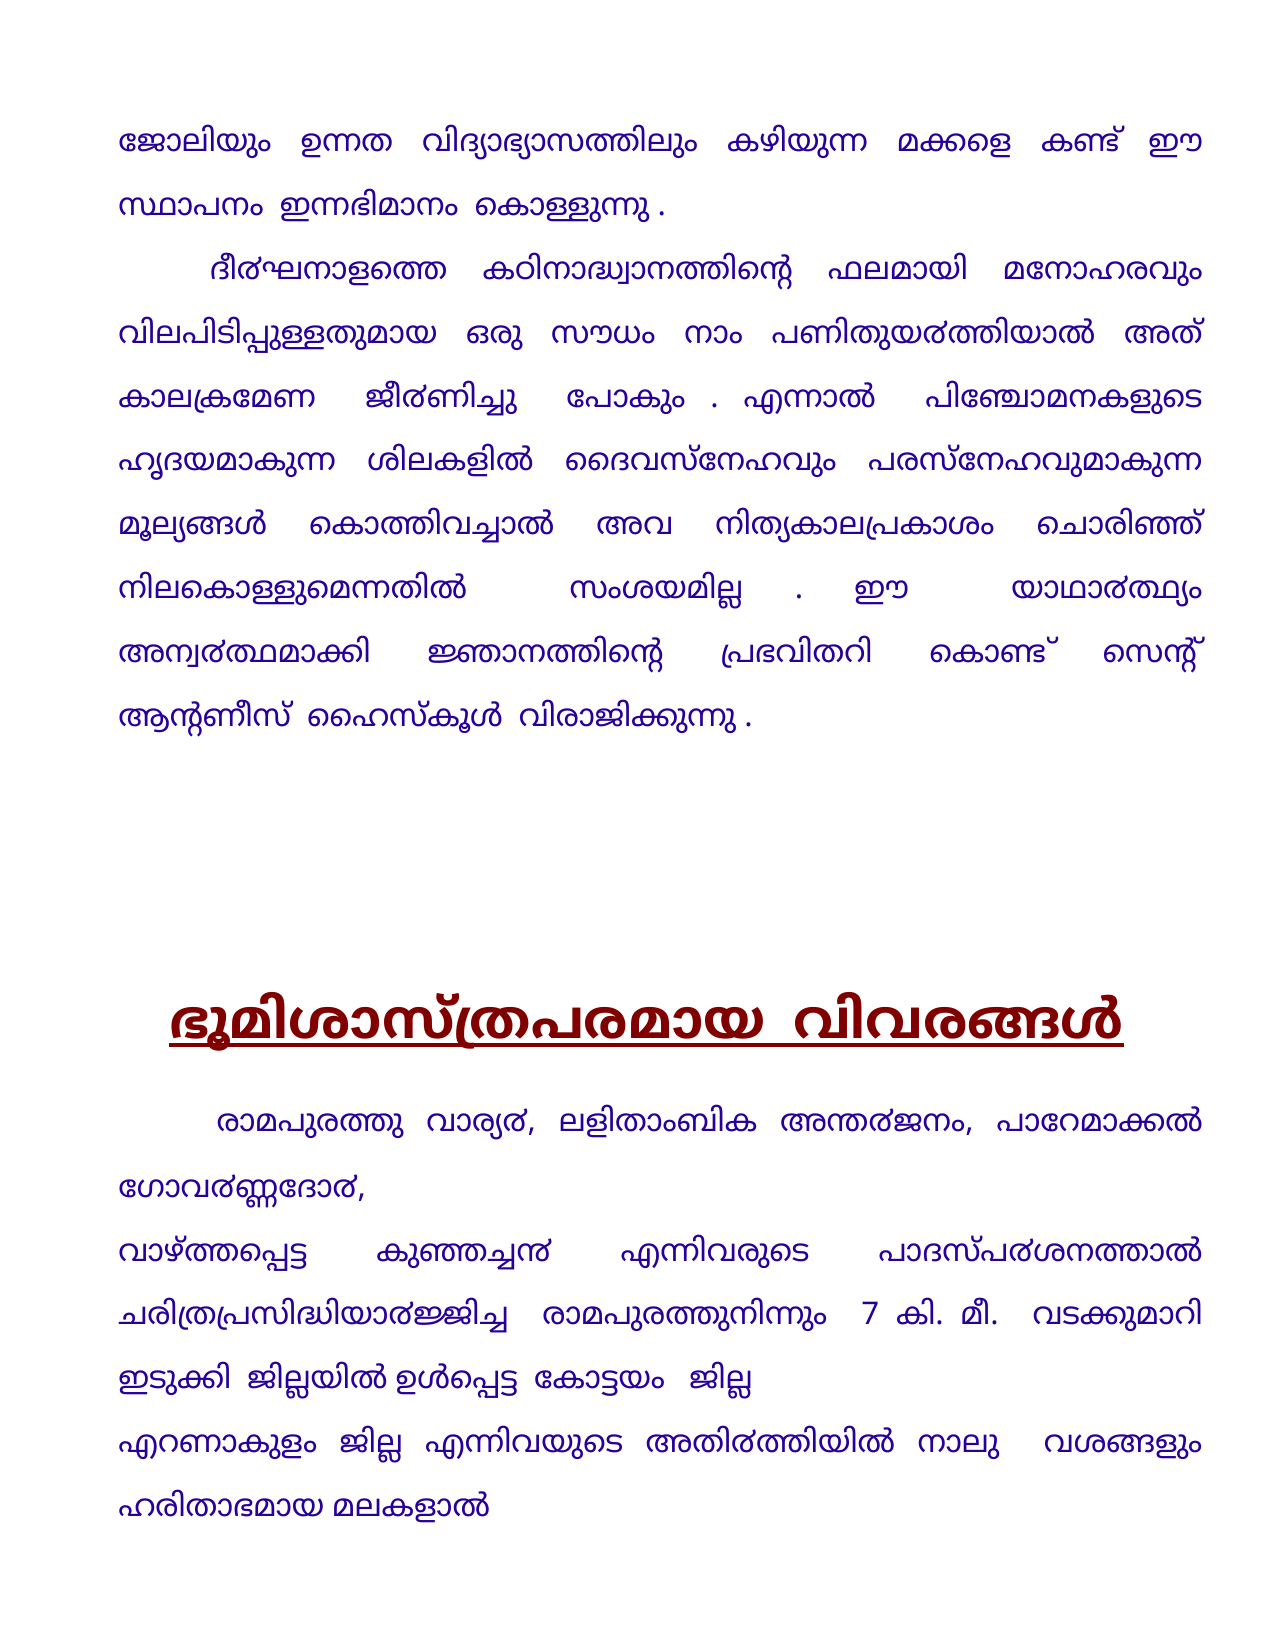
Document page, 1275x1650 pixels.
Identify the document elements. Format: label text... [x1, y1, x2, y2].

text എറണാകുളം ജില്ല എന്നിവയുടെ അതി൪ത്തിയില്‍ നാലു വശങ്ങളും ഹരിതാഭമായ മലകളാല്‍ [118, 1419, 1202, 1526]
text ദീ൪ഘനാളത്തെ കഠിനാദ്ധ്വാനത്തിന്റെ ഫലമായി മനോഹരവും വിലപിടിപ്പുള്ളതുമായ ഒരു സൗധം നാം പണിതുയ൪ത്തിയാല്‍ അത് കാലക്രമേണ ജീ൪ണിച്ചു പോകും . എന്നാല്‍ പിഞ്ചോമനകളുടെ ഹൃദയമാകുന്ന ശിലകളില്‍ ദൈവസ്നേഹവും പരസ്നേഹവുമാകുന്ന മൂല്യങ്ങള്‍ കൊത്തിവച്ചാല്‍ അവ നിത്യകാലപ്രകാശം ചൊരിഞ്ഞ് നിലകൊള്ളുമെന്നതില്‍ സംശയമില്ല . ഈ യാഥാ൪ത്ഥ്യം അന്വ൪ത്ഥമാക്കി ജ്ഞാനത്തിന്റെ പ്രഭവിതറി കൊണ്ട് സെന്റ് ആന്റണീസ് ഹൈസ്കൂള്‍ വിരാജിക്കുന്നു . [118, 246, 1202, 735]
text ജോലിയും ഉന്നത വിദ്യാഭ്യാസത്തിലും കഴിയുന്ന മക്കളെ കണ്ട് ഈ സ്ഥാപനം ഇന്നഭിമാനം കൊള്ളുന്നു . [118, 118, 1202, 224]
text രാമപുരത്തു വാര്യ൪, ലളിതാംബിക അന്ത൪ജനം, പാറേമാക്കല്‍ ഗോവ൪ണ്ണദോ൪, [118, 1091, 1202, 1206]
text ഭൂമിശാസ്ത്രപരമായ വിവരങ്ങള്‍ [118, 981, 1202, 1054]
text വാഴ്ത്തപ്പെട്ട കുഞ്ഞച്ച൯ എന്നിവരുടെ പാദസ്പ൪ശനത്താല്‍ ചരിത്രപ്രസിദ്ധിയാ൪ജ്ജിച്ച രാമപുരത്തുനിന്നും 7 കി. മീ. വടക്കുമാറി ഇടുക്കി ജില്ലയില്‍ ഉള്‍പ്പെട്ട കോട്ടയം ജില്ല [118, 1227, 1202, 1398]
